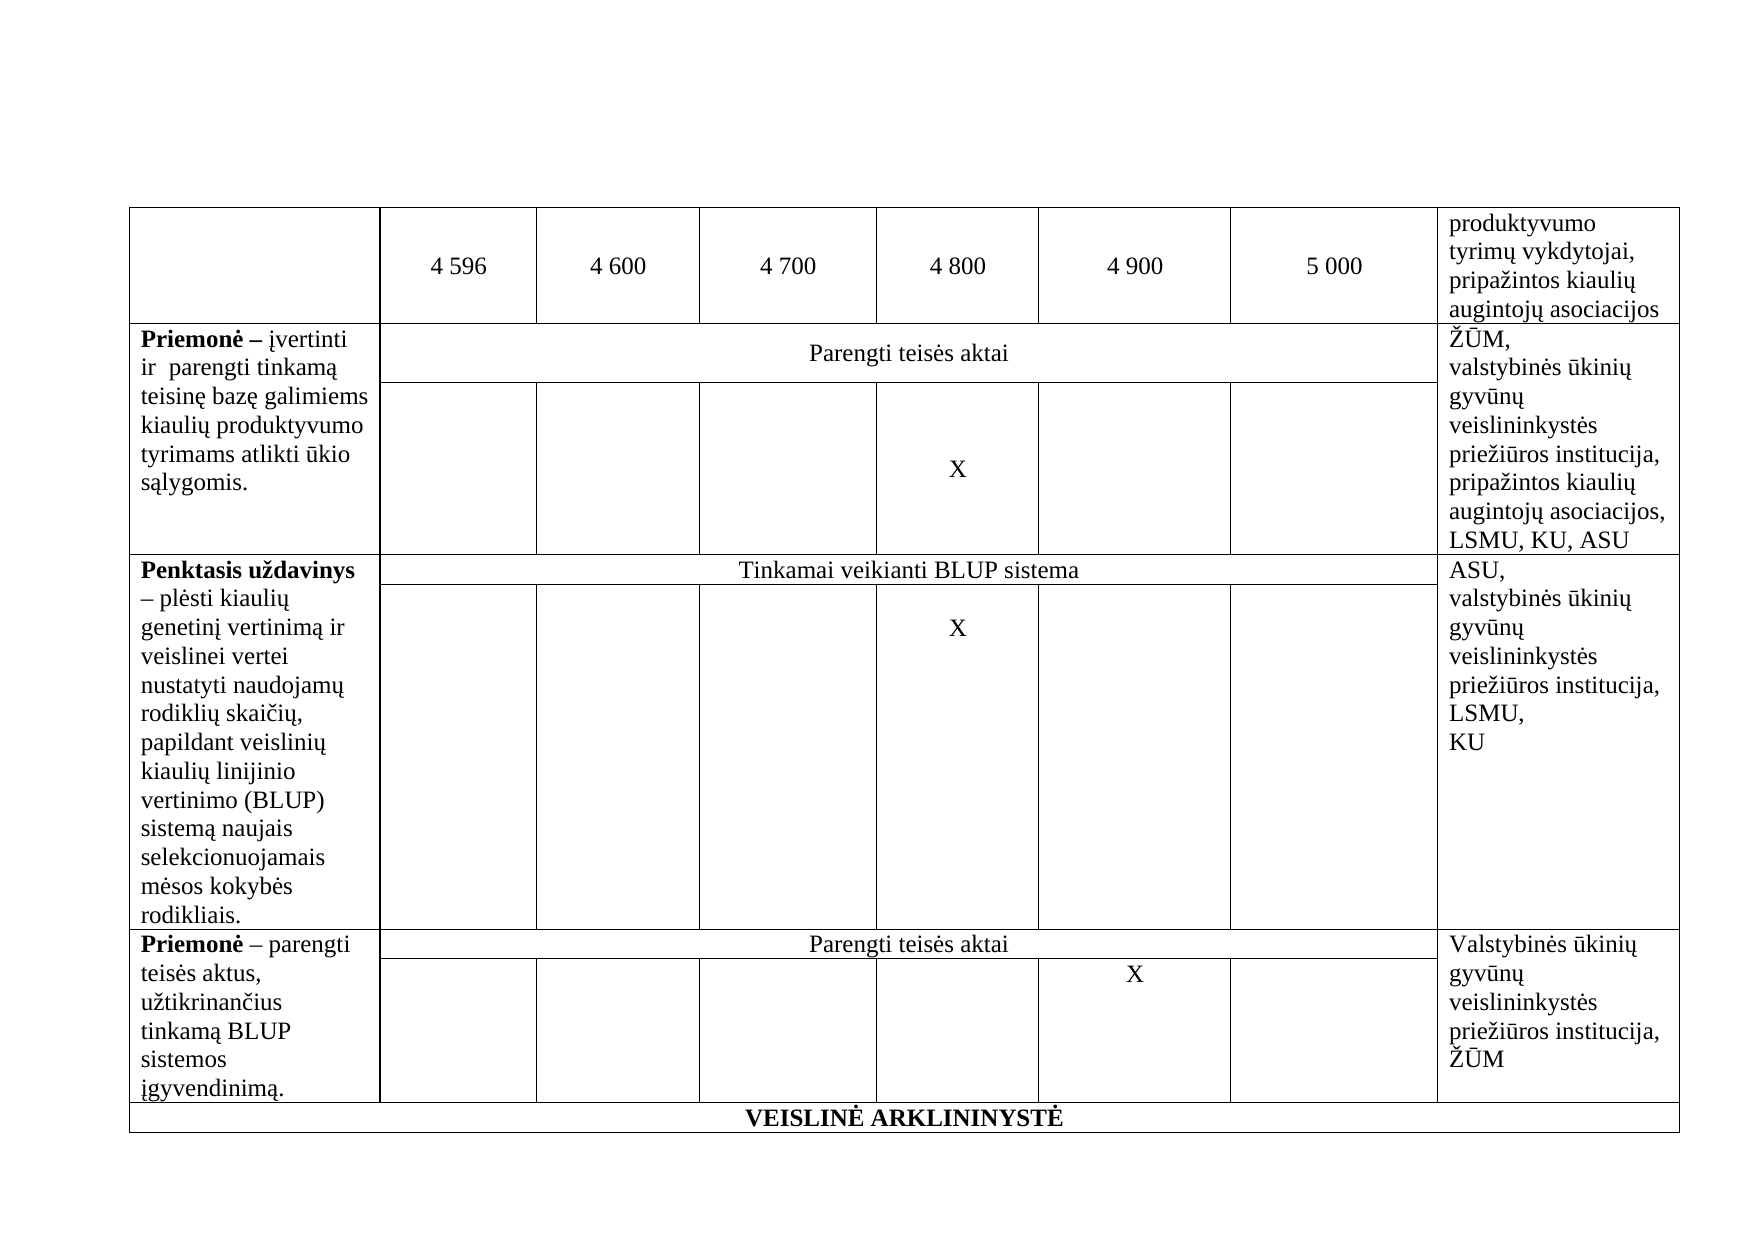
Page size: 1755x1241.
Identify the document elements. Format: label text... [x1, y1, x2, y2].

table_cell 4 596 [381, 208, 536, 323]
table_cell Penktasis uždavinys – plėsti kiaulių genetinį vertinimą ir veislinei vertei nustatyti naudojamų rodiklių skaičių, papildant veislinių kiaulių linijinio vertinimo (BLUP) sistemą naujais selekcionuojamais mėsos kokybės rodikliais. [130, 555, 379, 928]
table_cell [381, 383, 536, 554]
table_cell [1231, 383, 1437, 554]
table_cell X [1039, 959, 1230, 1102]
table_cell [700, 585, 876, 928]
table_cell 5 000 [1231, 208, 1437, 323]
table_cell ASU, valstybinės ūkinių gyvūnų veislininkystės priežiūros institucija, LSMU, KU [1438, 555, 1679, 928]
table_cell [700, 383, 876, 554]
table_cell VEISLINĖ ARKLININYSTĖ [130, 1103, 1679, 1132]
table_cell X [877, 383, 1038, 554]
table_cell [1231, 585, 1437, 928]
table_cell [537, 585, 699, 928]
table_cell [381, 585, 536, 928]
table_cell [381, 959, 536, 1102]
table_cell 4 900 [1039, 208, 1230, 323]
table_cell [130, 208, 379, 323]
table_cell [1231, 959, 1437, 1102]
table_cell Parengti teisės aktai [381, 930, 1437, 958]
table_cell Valstybinės ūkinių gyvūnų veislininkystės priežiūros institucija, ŽŪM [1438, 930, 1679, 1102]
table_cell [700, 959, 876, 1102]
table_cell Priemonė – parengti teisės aktus, užtikrinančius tinkamą BLUP sistemos įgyvendinimą. [130, 930, 379, 1102]
table_cell 4 800 [877, 208, 1038, 323]
table_cell produktyvumo tyrimų vykdytojai, pripažintos kiaulių augintojų asociacijos [1438, 208, 1679, 323]
table_cell 4 600 [537, 208, 699, 323]
table_cell [1039, 585, 1230, 928]
table_cell Priemonė – įvertinti ir parengti tinkamą teisinę bazę galimiems kiaulių produktyvumo tyrimams atlikti ūkio sąlygomis. [130, 324, 379, 554]
table_cell ŽŪM, valstybinės ūkinių gyvūnų veislininkystės priežiūros institucija, pripažintos kiaulių augintojų asociacijos, LSMU, KU, ASU [1438, 324, 1679, 554]
table_cell [537, 959, 699, 1102]
table_cell [537, 383, 699, 554]
table_cell Tinkamai veikianti BLUP sistema [381, 555, 1437, 583]
table_cell 4 700 [700, 208, 876, 323]
table_cell Parengti teisės aktai [381, 324, 1437, 382]
table_cell X [877, 585, 1038, 928]
table_cell [1039, 383, 1230, 554]
table_cell [877, 959, 1038, 1102]
